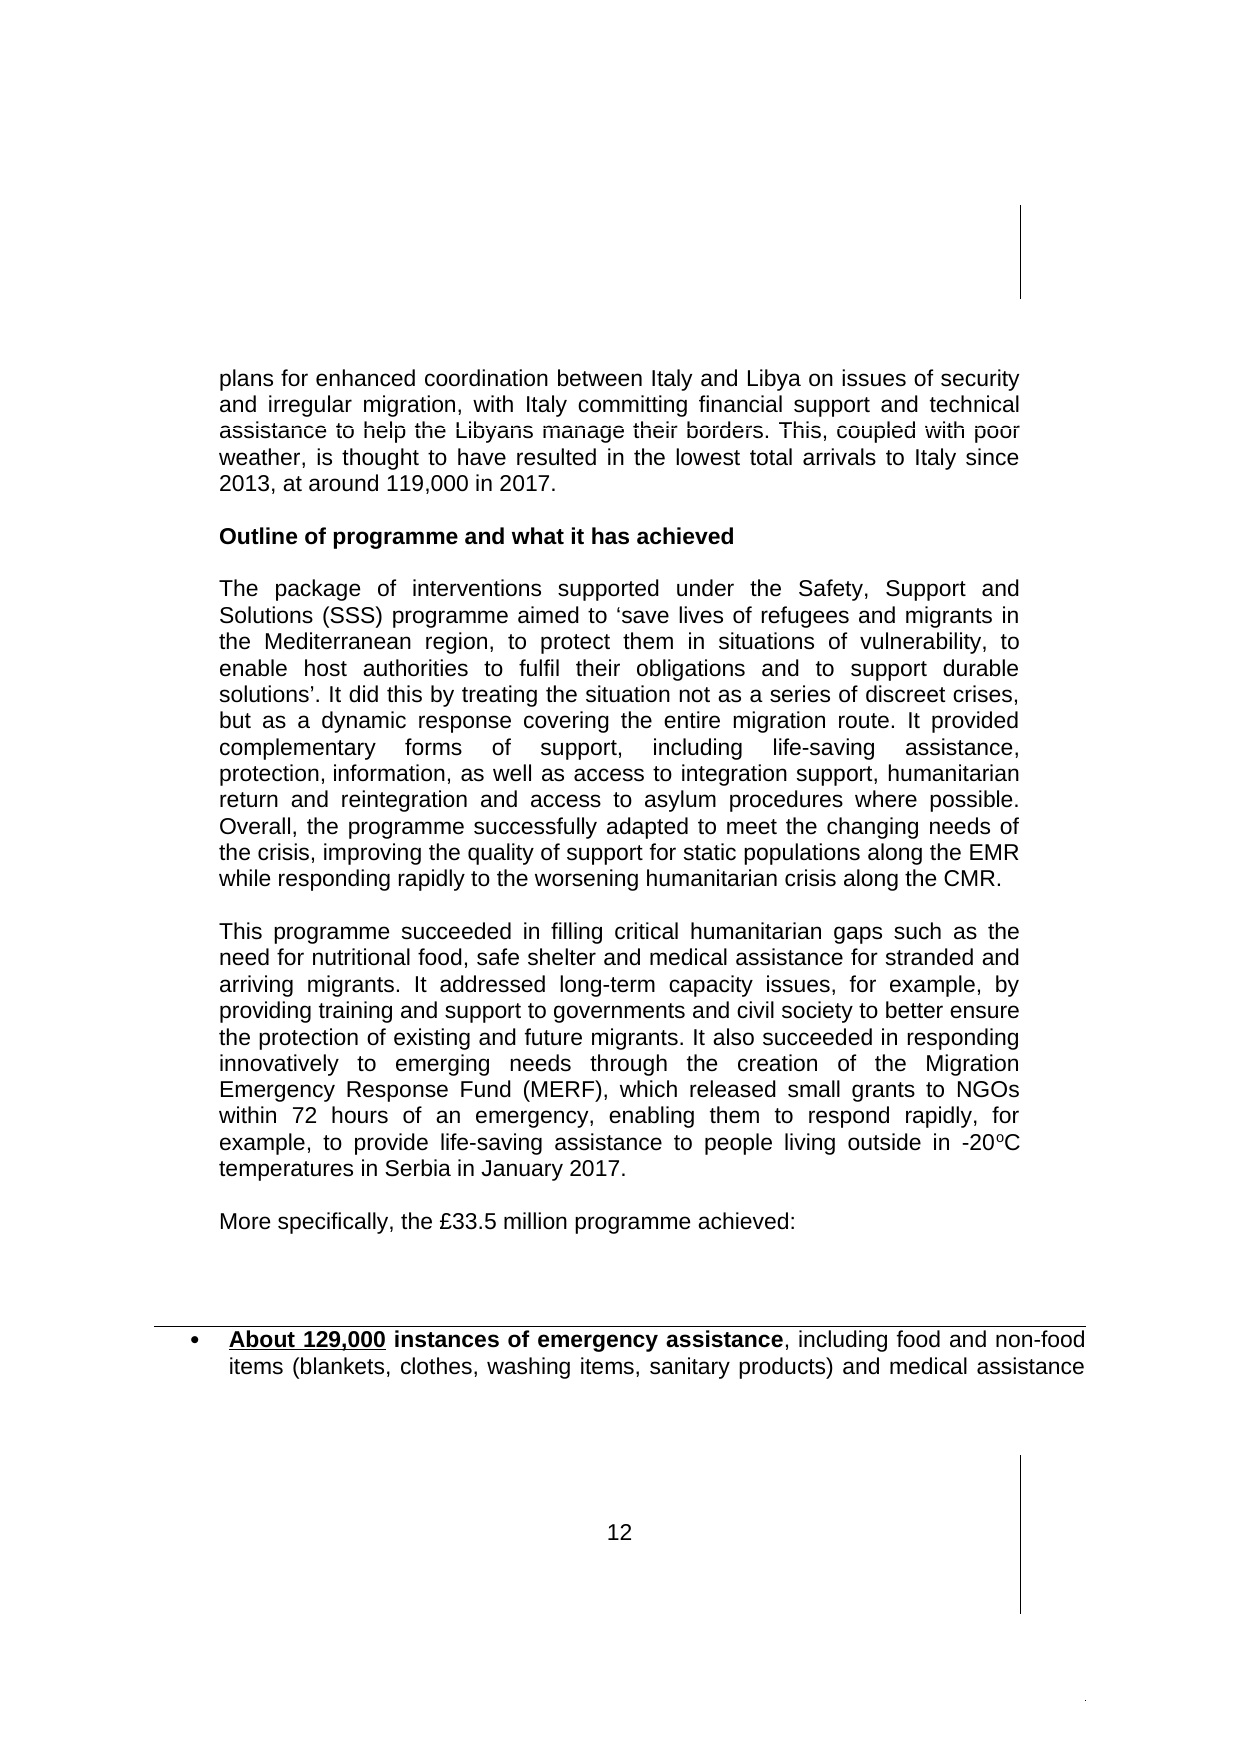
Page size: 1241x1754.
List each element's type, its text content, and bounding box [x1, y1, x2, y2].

text From July 2017 onwards arrivals to Italy from the CMR also slowed, contributing to the overall reduction in migratory flows along both routes in 2017. In February 2017 a Memorandum of Understanding signed between Italy and the UN-backed Libyan Government of National Accord (GNA) set out plans for enhanced coordination between Italy and Libya on issues of security and irregular migration, with Italy committing financial support and technical assistance to help the Libyans manage their borders. This, coupled with poor weather, is thought to have resulted in the lowest total arrivals to Italy since 2013, at around 119,000 in 2017. [155, 429, 1085, 458]
text From July 2017 onwards arrivals to Italy from the CMR also slowed, contributing to the overall reduction in migratory flows along both routes in 2017. In February 2017 a Memorandum of Understanding signed between Italy and the UN-backed Libyan Government of National Accord (GNA) set out plans for enhanced coordination between Italy and Libya on issues of security and irregular migration, with Italy committing financial support and technical assistance to help the Libyans manage their borders. This, coupled with poor weather, is thought to have resulted in the lowest total arrivals to Italy since 2013, at around 119,000 in 2017. [155, 301, 1085, 428]
text From July 2017 onwards arrivals to Italy from the CMR also slowed, contributing to the overall reduction in migratory flows along both routes in 2017. In February 2017 a Memorandum of Understanding signed between Italy and the UN-backed Libyan Government of National Accord (GNA) set out plans for enhanced coordination between Italy and Libya on issues of security and irregular migration, with Italy committing financial support and technical assistance to help the Libyans manage their borders. This, coupled with poor weather, is thought to have resulted in the lowest total arrivals to Italy since 2013, at around 119,000 in 2017. [220, 301, 1019, 362]
text Outline of programme and what it has achieved [155, 458, 1085, 510]
list About 129,000 instances of emergency assistance, including food and non-food items (blankets, clothes, washing items, sanitary products) and medical assistance [191, 1326, 1086, 1379]
text The package of interventions supported under the Safety, Support and Solutions (SSS) programme aimed to ‘save lives of refugees and migrants in the Mediterranean region, to protect them in situations of vulnerability, to enable host authorities to fulfil their obligations and to support durable solutions’. It did this by treating the situation not as a series of discreet crises, but as a dynamic response covering the entire migration route. It provided complementary forms of support, including life-saving assistance, protection, information, as well as access to integration support, humanitarian return and reintegration and access to asylum procedures where possible. Overall, the programme successfully adapted to meet the changing needs of the crisis, improving the quality of support for static populations along the EMR while responding rapidly to the worsening humanitarian crisis along the CMR. [155, 510, 1085, 853]
text More specifically, the £33.5 million programme achieved: [155, 1143, 1085, 1234]
text This programme succeeded in filling critical humanitarian gaps such as the need for nutritional food, safe shelter and medical assistance for stranded and arriving migrants. It addressed long-term capacity issues, for example, by providing training and support to governments and civil society to better ensure the protection of existing and future migrants. It also succeeded in responding innovatively to emerging needs through the creation of the Migration Emergency Response Fund (MERF), which released small grants to NGOs within 72 hours of an emergency, enabling them to respond rapidly, for example, to provide life-saving assistance to people living outside in -20oC temperatures in Serbia in January 2017. [155, 853, 1085, 1143]
